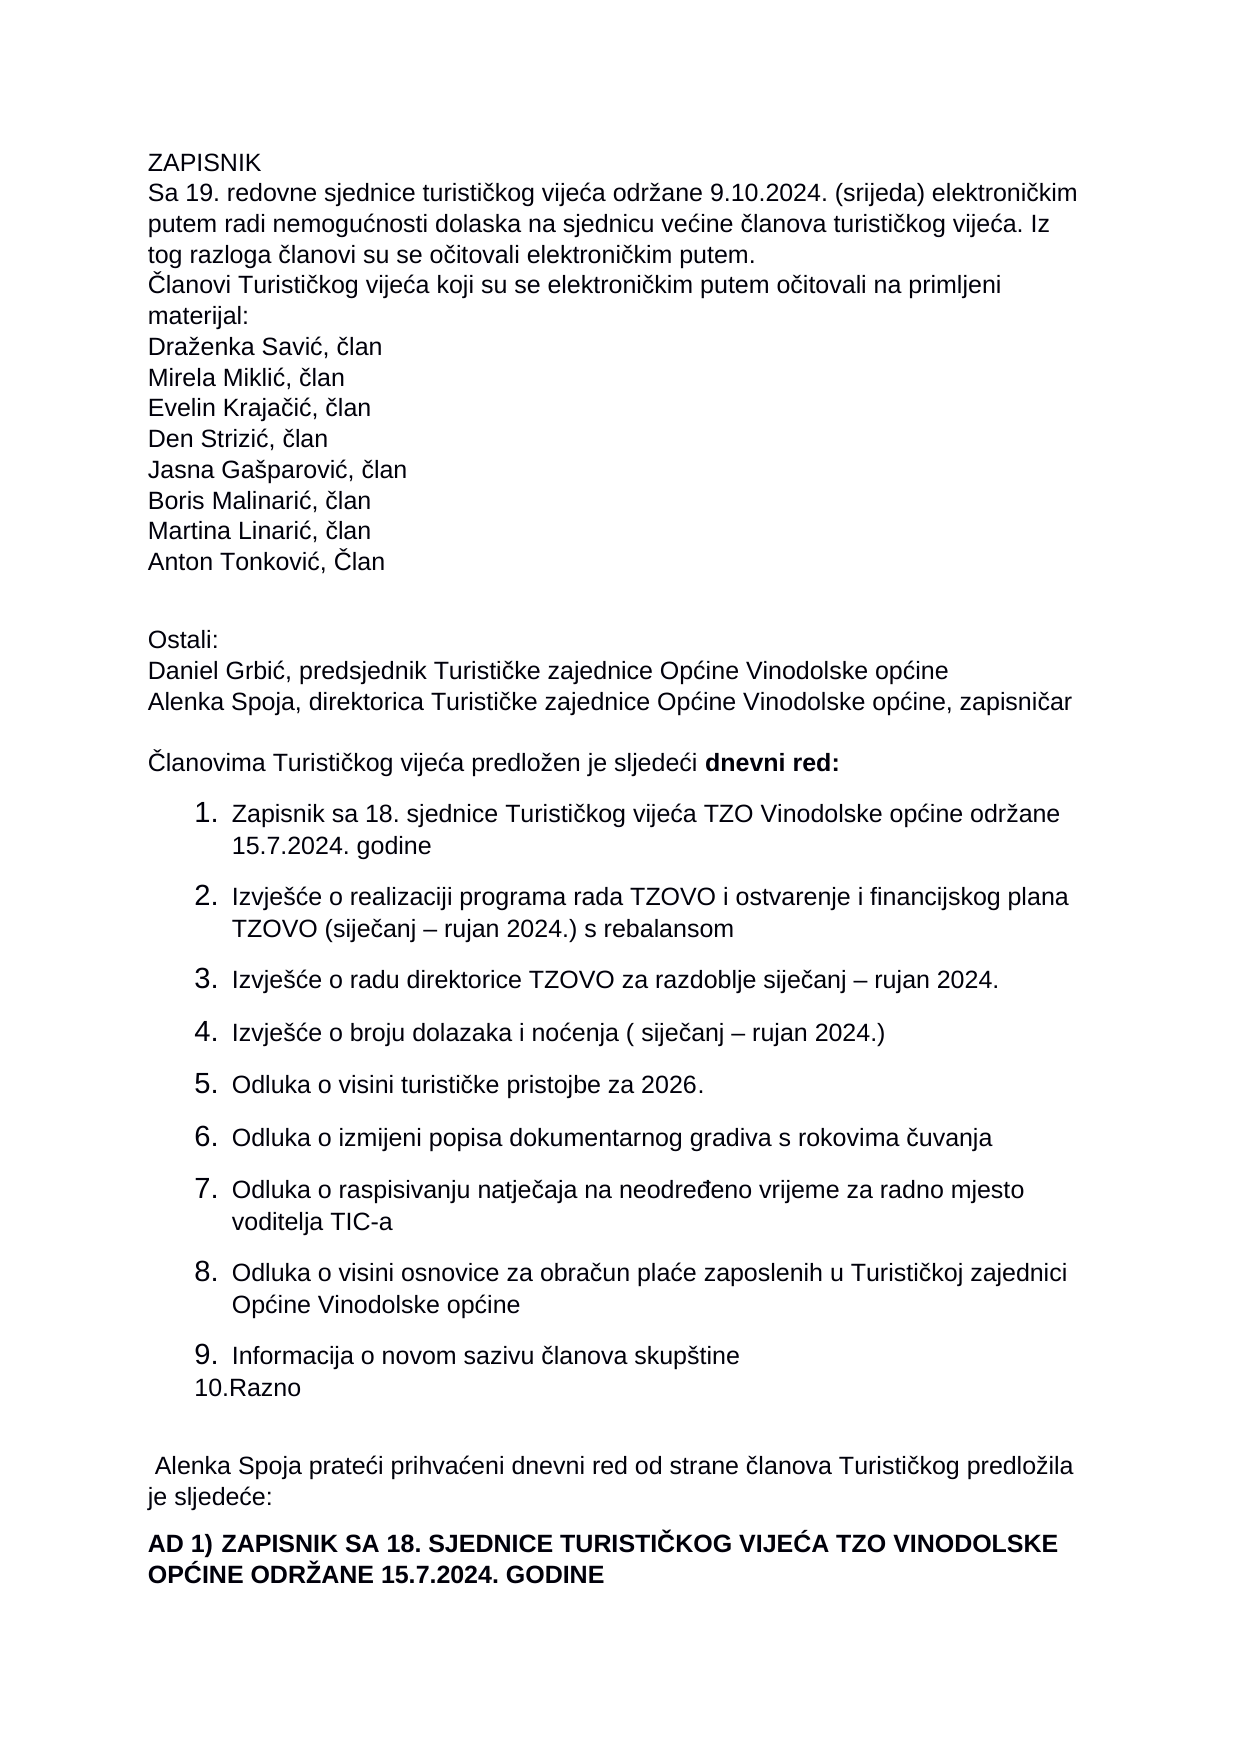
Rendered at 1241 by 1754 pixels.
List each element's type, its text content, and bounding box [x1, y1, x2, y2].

text Ostali: [148, 625, 1093, 654]
text Članovi Turističkog vijeća koji su se elektroničkim putem očitovali na primljeni materijal: [148, 271, 1093, 330]
list Odluka o izmijeni popisa dokumentarnog gradiva s rokovima čuvanja [194, 1119, 1093, 1152]
text Martina Linarić, član [148, 516, 1093, 545]
text Daniel Grbić, predsjednik Turističke zajednice Općine Vinodolske općine [148, 656, 1093, 685]
text AD 1) ZAPISNIK SA 18. SJEDNICE TURISTIČKOG VIJEĆA TZO VINODOLSKE OPĆINE ODRŽANE 15.7.2024. GODINE [148, 1529, 1093, 1589]
text 10.Razno [194, 1373, 1093, 1402]
text Alenka Spoja, direktorica Turističke zajednice Općine Vinodolske općine, zapisničar [148, 687, 1093, 715]
list Odluka o visini osnovice za obračun plaće zaposlenih u Turističkoj zajednici Općine Vinodolske općine [194, 1254, 1093, 1318]
list Zapisnik sa 18. sjednice Turističkog vijeća TZO Vinodolske općine održane 15.7.2024. godine [194, 796, 1093, 860]
text Evelin Krajačić, član [148, 393, 1093, 422]
list Informacija o novom sazivu članova skupštine [194, 1337, 1093, 1371]
text Članovima Turističkog vijeća predložen je sljedeći dnevni red: [148, 748, 1093, 777]
list Odluka o raspisivanju natječaja na neodređeno vrijeme za radno mjesto voditelja TIC-a [194, 1171, 1093, 1236]
text Sa 19. redovne sjednice turističkog vijeća održane 9.10.2024. (srijeda) elektroničkim putem radi nemogućnosti dolaska na sjednicu većine članova turističkog vijeća. Iz tog razloga članovi su se očitovali elektroničkim putem. [148, 178, 1093, 268]
list Izvješće o radu direktorice TZOVO za razdoblje siječanj – rujan 2024. [194, 961, 1093, 995]
list Izvješće o realizaciji programa rada TZOVO i ostvarenje i financijskog plana TZOVO (siječanj – rujan 2024.) s rebalansom [194, 878, 1093, 943]
text Draženka Savić, član [148, 332, 1093, 361]
text Den Strizić, član [148, 424, 1093, 453]
text Jasna Gašparović, član [148, 455, 1093, 484]
text Mirela Miklić, član [148, 363, 1093, 391]
text ZAPISNIK [148, 148, 1093, 176]
text Alenka Spoja prateći prihvaćeni dnevni red od strane članova Turističkog predložila je sljedeće: [148, 1451, 1093, 1511]
list Izvješće o broju dolazaka i noćenja ( siječanj – rujan 2024.) [194, 1014, 1093, 1047]
list Odluka o visini turističke pristojbe za 2026. [194, 1066, 1093, 1100]
text Anton Tonković, Član [148, 547, 1093, 576]
text Boris Malinarić, član [148, 486, 1093, 514]
